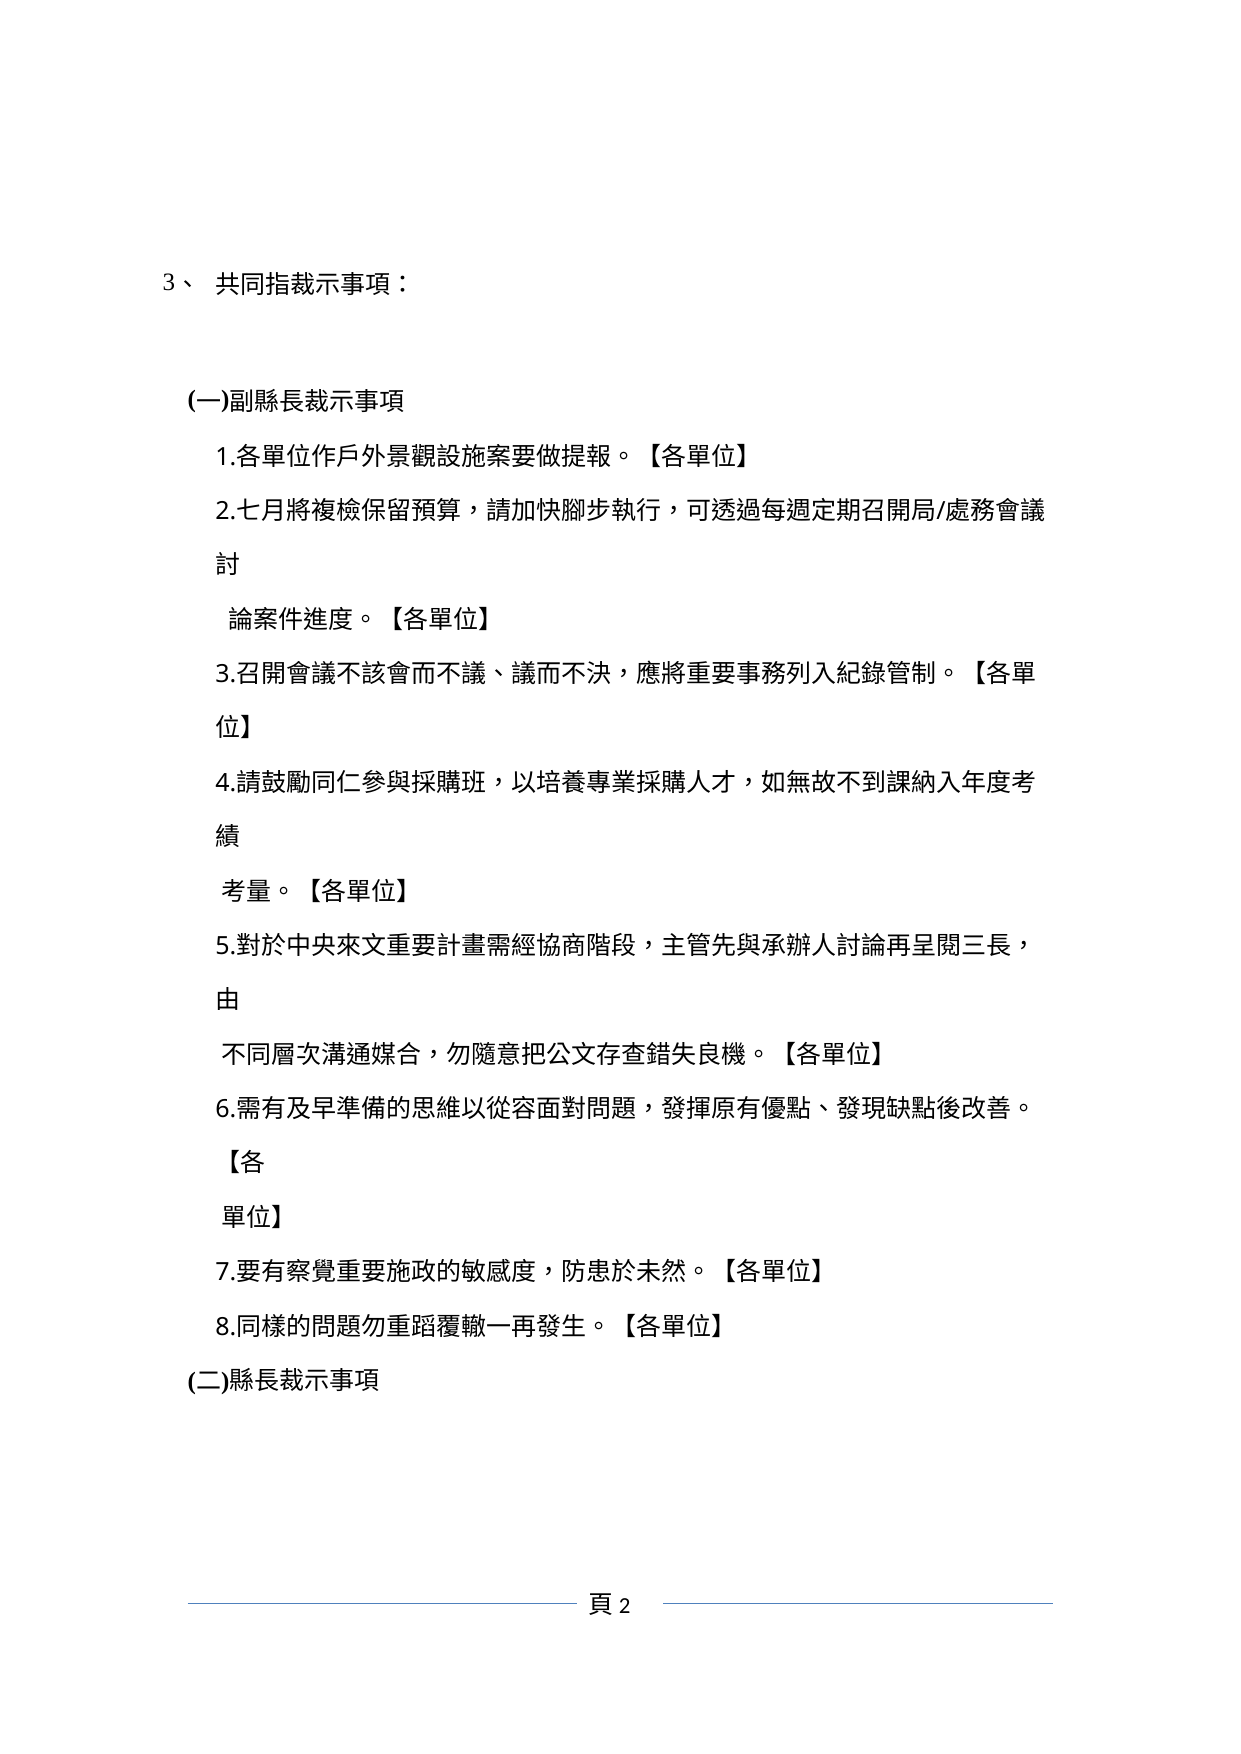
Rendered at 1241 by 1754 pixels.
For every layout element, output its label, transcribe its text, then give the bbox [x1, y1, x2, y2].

text 2.七月將複檢保留預算，請加快腳步執行，可透過每週定期召開局/處務會議討 [215, 490, 1053, 581]
text 4.請鼓勵同仁參與採購班，以培養專業採購人才，如無故不到課納入年度考績 [215, 762, 1053, 853]
text 3.召開會議不該會而不議、議而不決，應將重要事務列入紀錄管制。【各單位】 [215, 653, 1053, 744]
text 8.同樣的問題勿重蹈覆轍一再發生。【各單位】 [215, 1306, 1053, 1342]
text 論案件進度。【各單位】 [215, 599, 1053, 635]
text (二)縣長裁示事項 [187, 1360, 1053, 1397]
text 1.各單位作戶外景觀設施案要做提報。【各單位】 [215, 436, 1053, 472]
text 5.對於中央來文重要計畫需經協商階段，主管先與承辦人討論再呈閱三長，由 [215, 925, 1053, 1016]
list 共同指裁示事項： [187, 243, 1053, 301]
text 單位】 [215, 1197, 1053, 1233]
text 7.要有察覺重要施政的敏感度，防患於未然。【各單位】 [215, 1252, 1053, 1288]
text 6.需有及早準備的思維以從容面對問題，發揮原有優點、發現缺點後改善。【各 [215, 1088, 1053, 1179]
text (一)副縣長裁示事項 [187, 359, 1053, 418]
text 不同層次溝通媒合，勿隨意把公文存查錯失良機。【各單位】 [215, 1034, 1053, 1070]
text 考量。【各單位】 [215, 871, 1053, 907]
